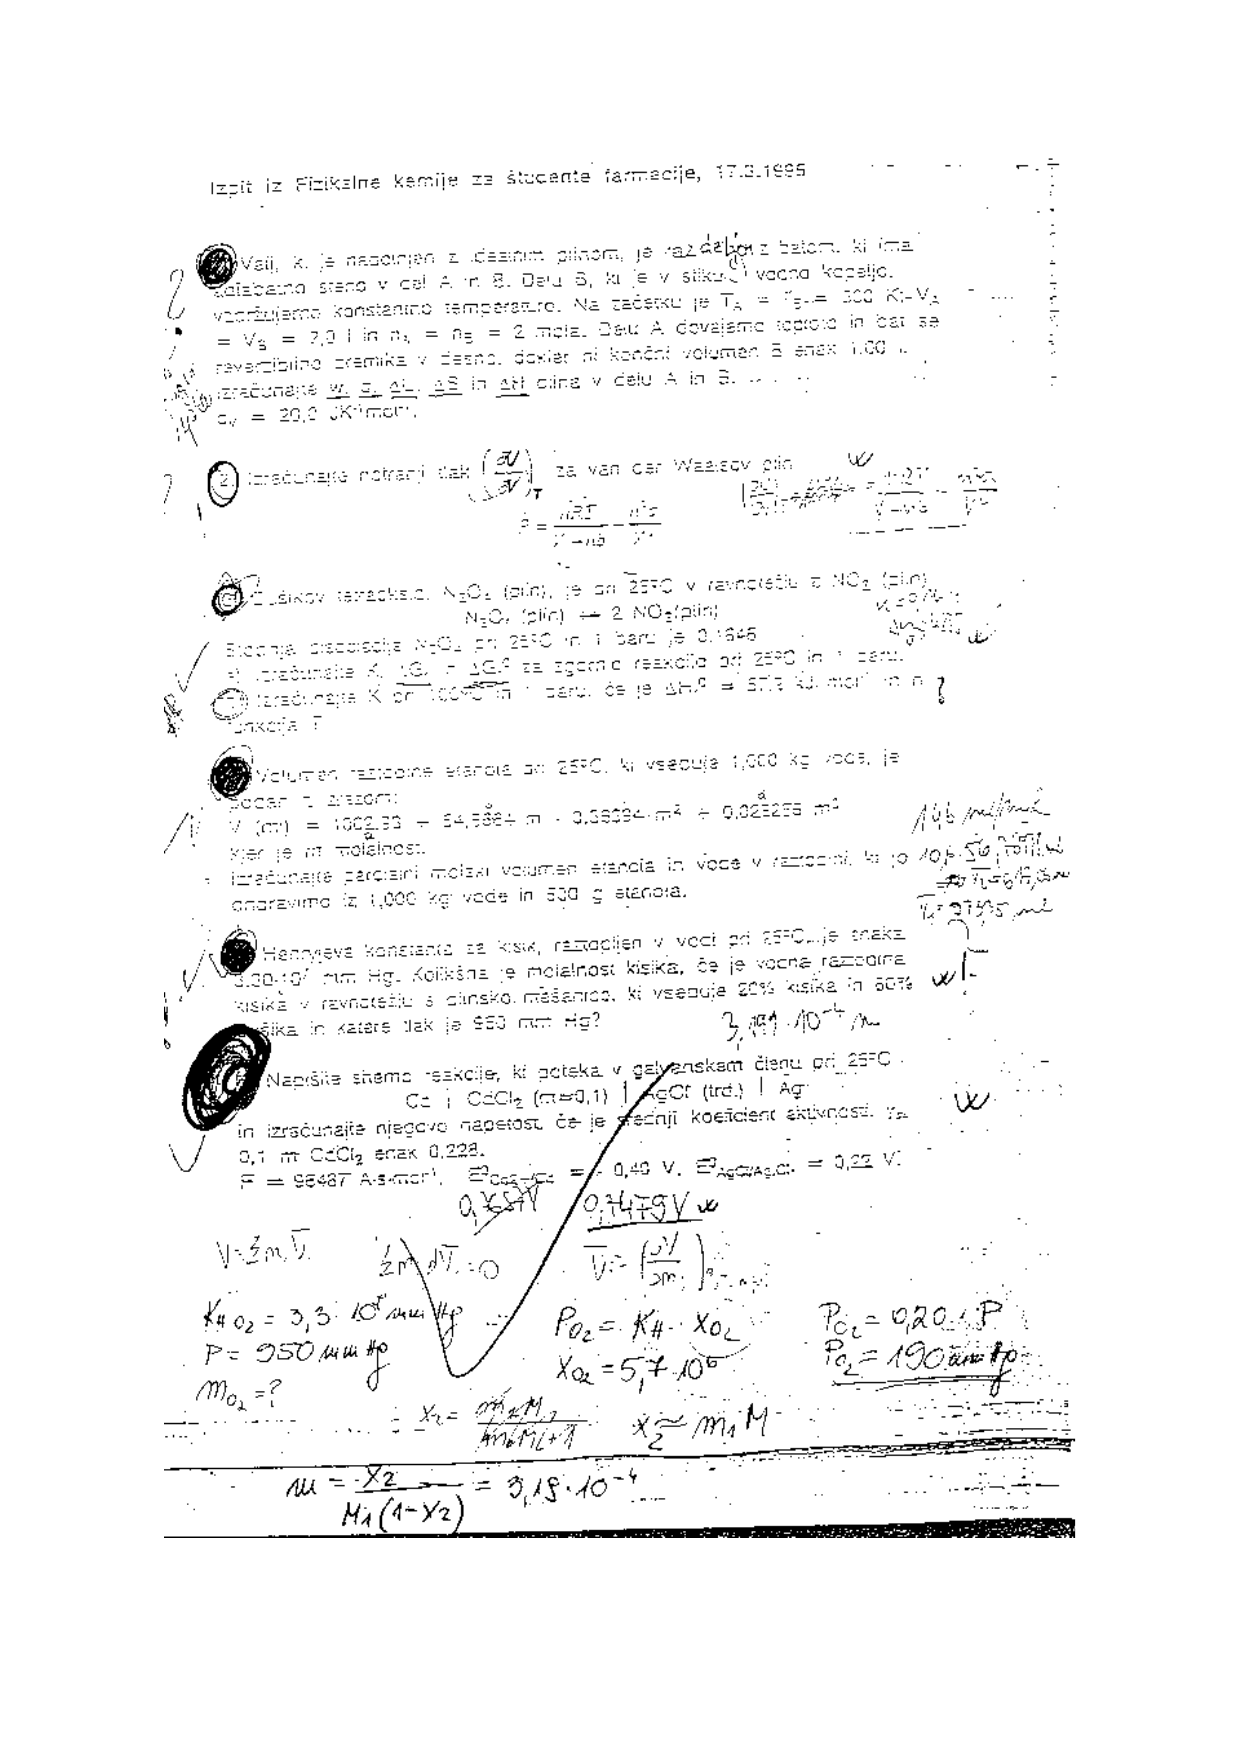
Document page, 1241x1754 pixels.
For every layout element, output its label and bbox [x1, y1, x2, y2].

picture [164, 156, 1076, 1538]
